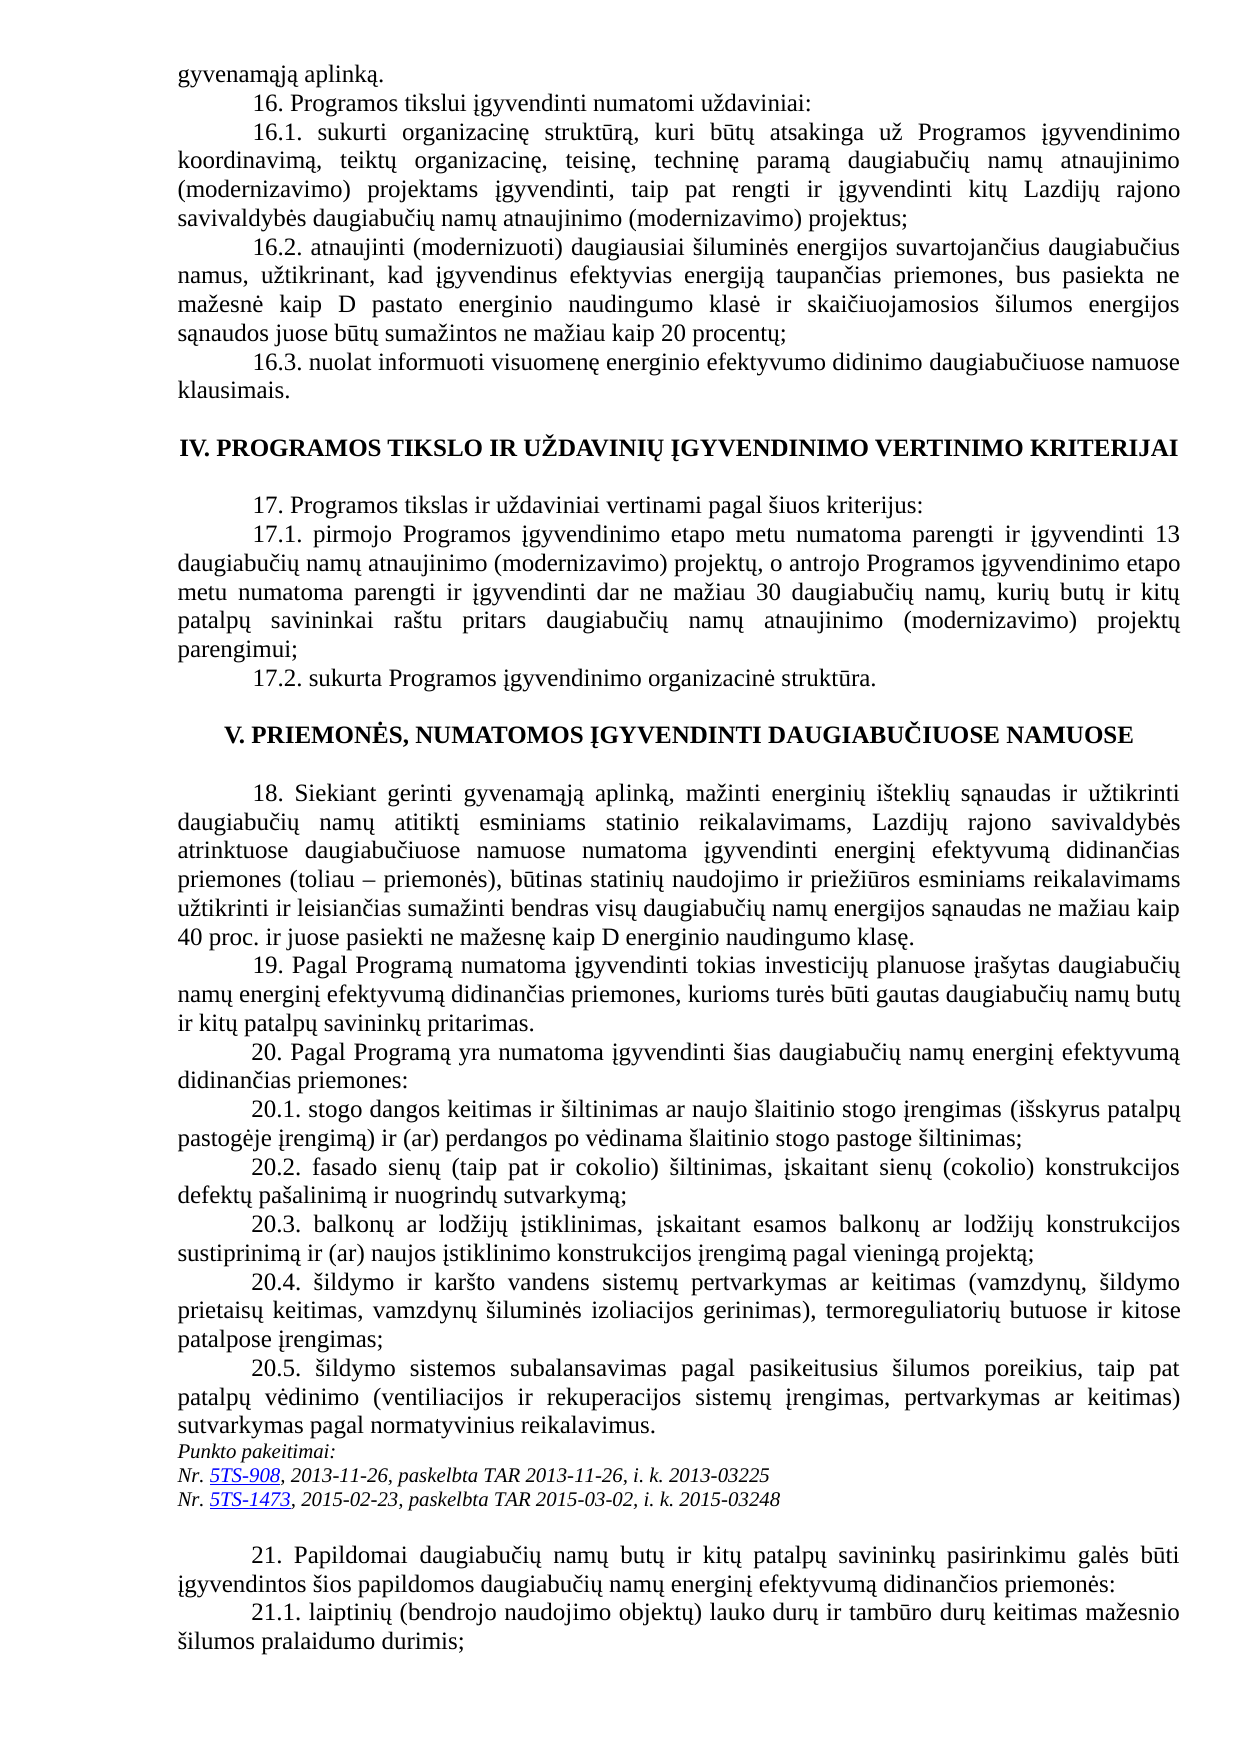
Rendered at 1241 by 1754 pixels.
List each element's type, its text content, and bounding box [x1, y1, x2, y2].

text V. PRIEMONĖS, NUMATOMOS ĮGYVENDINTI DAUGIABUČIUOSE NAMUOSE [177, 720, 1181, 749]
text 21.1. laiptinių (bendrojo naudojimo objektų) lauko durų ir tambūro durų keitimas mažesnio šilumos pralaidumo durimis; [177, 1597, 1181, 1655]
text 17.1. pirmojo Programos įgyvendinimo etapo metu numatoma parengti ir įgyvendinti 13 daugiabučių namų atnaujinimo (modernizavimo) projektų, o antrojo Programos įgyvendinimo etapo metu numatoma parengti ir įgyvendinti dar ne mažiau 30 daugiabučių namų, kurių butų ir kitų patalpų savininkai raštu pritars daugiabučių namų atnaujinimo (modernizavimo) projektų parengimui; [177, 519, 1181, 663]
text Punkto pakeitimai: [177, 1439, 1181, 1463]
text Nr. 5TS-908, 2013-11-26, paskelbta TAR 2013-11-26, i. k. 2013-03225 [177, 1463, 1181, 1487]
text 20.2. fasado sienų (taip pat ir cokolio) šiltinimas, įskaitant sienų (cokolio) konstrukcijos defektų pašalinimą ir nuogrindų sutvarkymą; [177, 1152, 1181, 1209]
text 16.3. nuolat informuoti visuomenę energinio efektyvumo didinimo daugiabučiuose namuose klausimais. [177, 347, 1181, 404]
text 17. Programos tikslas ir uždaviniai vertinami pagal šiuos kriterijus: [177, 490, 1181, 519]
text IV. PROGRAMOS TIKSLO IR UŽDAVINIŲ ĮGYVENDINIMO VERTINIMO KRITERIJAI [177, 433, 1181, 462]
text 16.2. atnaujinti (modernizuoti) daugiausiai šiluminės energijos suvartojančius daugiabučius namus, užtikrinant, kad įgyvendinus efektyvias energiją taupančias priemones, bus pasiekta ne mažesnė kaip D pastato energinio naudingumo klasė ir skaičiuojamosios šilumos energijos sąnaudos juose būtų sumažintos ne mažiau kaip 20 procentų; [177, 232, 1181, 347]
text 16. Programos tikslui įgyvendinti numatomi uždaviniai: [177, 88, 1181, 117]
text 18. Siekiant gerinti gyvenamąją aplinką, mažinti energinių išteklių sąnaudas ir užtikrinti daugiabučių namų atitiktį esminiams statinio reikalavimams, Lazdijų rajono savivaldybės atrinktuose daugiabučiuose namuose numatoma įgyvendinti energinį efektyvumą didinančias priemones (toliau – priemonės), būtinas statinių naudojimo ir priežiūros esminiams reikalavimams užtikrinti ir leisiančias sumažinti bendras visų daugiabučių namų energijos sąnaudas ne mažiau kaip 40 proc. ir juose pasiekti ne mažesnę kaip D energinio naudingumo klasę. [177, 778, 1181, 950]
text gyvenamąją aplinką. [177, 59, 1181, 88]
text 16.1. sukurti organizacinę struktūrą, kuri būtų atsakinga už Programos įgyvendinimo koordinavimą, teiktų organizacinę, teisinę, techninę paramą daugiabučių namų atnaujinimo (modernizavimo) projektams įgyvendinti, taip pat rengti ir įgyvendinti kitų Lazdijų rajono savivaldybės daugiabučių namų atnaujinimo (modernizavimo) projektus; [177, 117, 1181, 232]
text 20. Pagal Programą yra numatoma įgyvendinti šias daugiabučių namų energinį efektyvumą didinančias priemones: [177, 1037, 1181, 1094]
text Nr. 5TS-1473, 2015-02-23, paskelbta TAR 2015-03-02, i. k. 2015-03248 [177, 1487, 1181, 1511]
text 20.4. šildymo ir karšto vandens sistemų pertvarkymas ar keitimas (vamzdynų, šildymo prietaisų keitimas, vamzdynų šiluminės izoliacijos gerinimas), termoreguliatorių butuose ir kitose patalpose įrengimas; [177, 1267, 1181, 1353]
text 21. Papildomai daugiabučių namų butų ir kitų patalpų savininkų pasirinkimu galės būti įgyvendintos šios papildomos daugiabučių namų energinį efektyvumą didinančios priemonės: [177, 1540, 1181, 1597]
text 20.1. stogo dangos keitimas ir šiltinimas ar naujo šlaitinio stogo įrengimas (išskyrus patalpų pastogėje įrengimą) ir (ar) perdangos po vėdinama šlaitinio stogo pastoge šiltinimas; [177, 1094, 1181, 1152]
text 20.3. balkonų ar lodžijų įstiklinimas, įskaitant esamos balkonų ar lodžijų konstrukcijos sustiprinimą ir (ar) naujos įstiklinimo konstrukcijos įrengimą pagal vieningą projektą; [177, 1209, 1181, 1267]
text 20.5. šildymo sistemos subalansavimas pagal pasikeitusius šilumos poreikius, taip pat patalpų vėdinimo (ventiliacijos ir rekuperacijos sistemų įrengimas, pertvarkymas ar keitimas) sutvarkymas pagal normatyvinius reikalavimus. [177, 1353, 1181, 1439]
text 17.2. sukurta Programos įgyvendinimo organizacinė struktūra. [177, 663, 1181, 692]
text 19. Pagal Programą numatoma įgyvendinti tokias investicijų planuose įrašytas daugiabučių namų energinį efektyvumą didinančias priemones, kurioms turės būti gautas daugiabučių namų butų ir kitų patalpų savininkų pritarimas. [177, 950, 1181, 1037]
